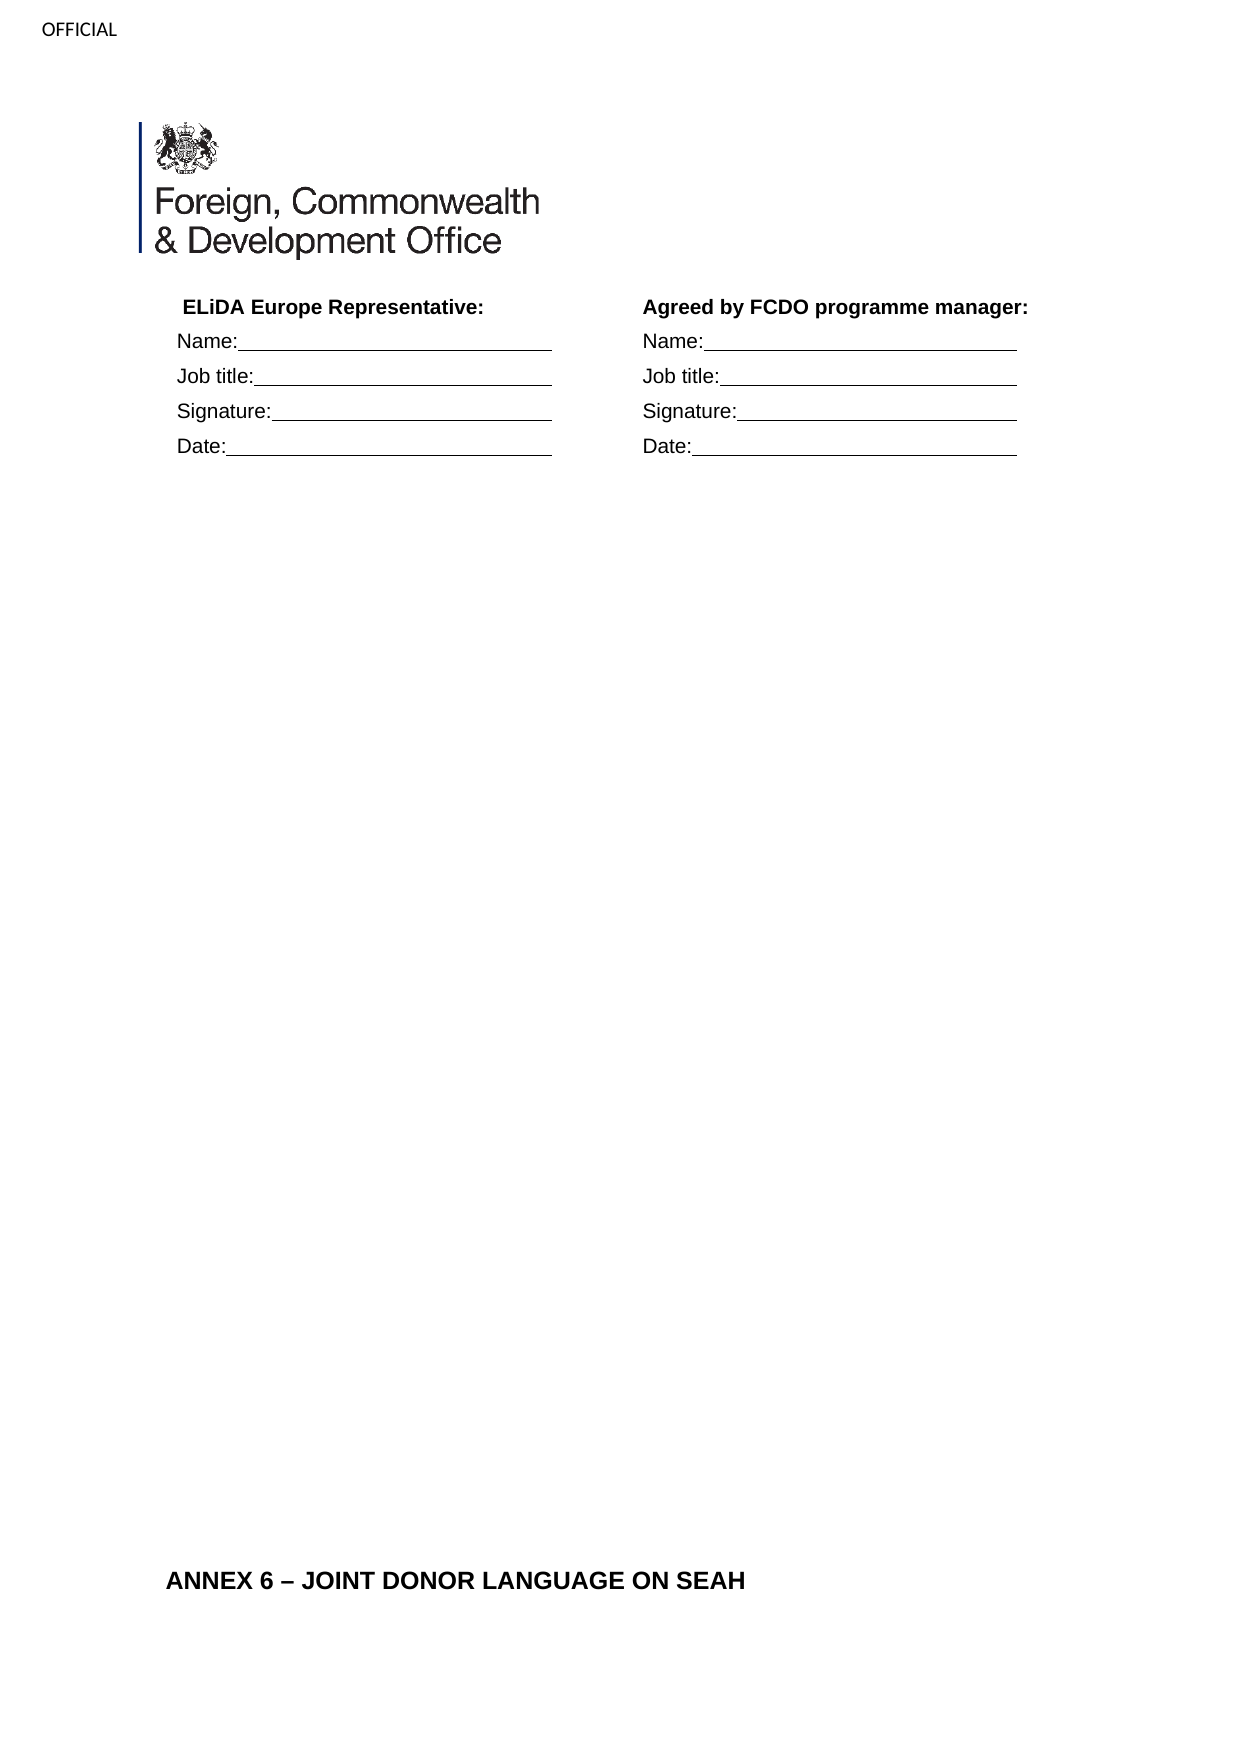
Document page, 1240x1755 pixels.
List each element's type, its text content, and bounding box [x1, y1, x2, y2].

table_header ELiDA Europe Representative: Name: Job title: Signature: Date: [165, 295, 631, 458]
text ANNEX 6 – JOINT DONOR LANGUAGE ON SEAH [165, 1567, 1074, 1595]
table_header Agreed by FCDO programme manager: Name: Job title: Signature: Date: [631, 295, 1107, 458]
picture [138, 122, 541, 260]
